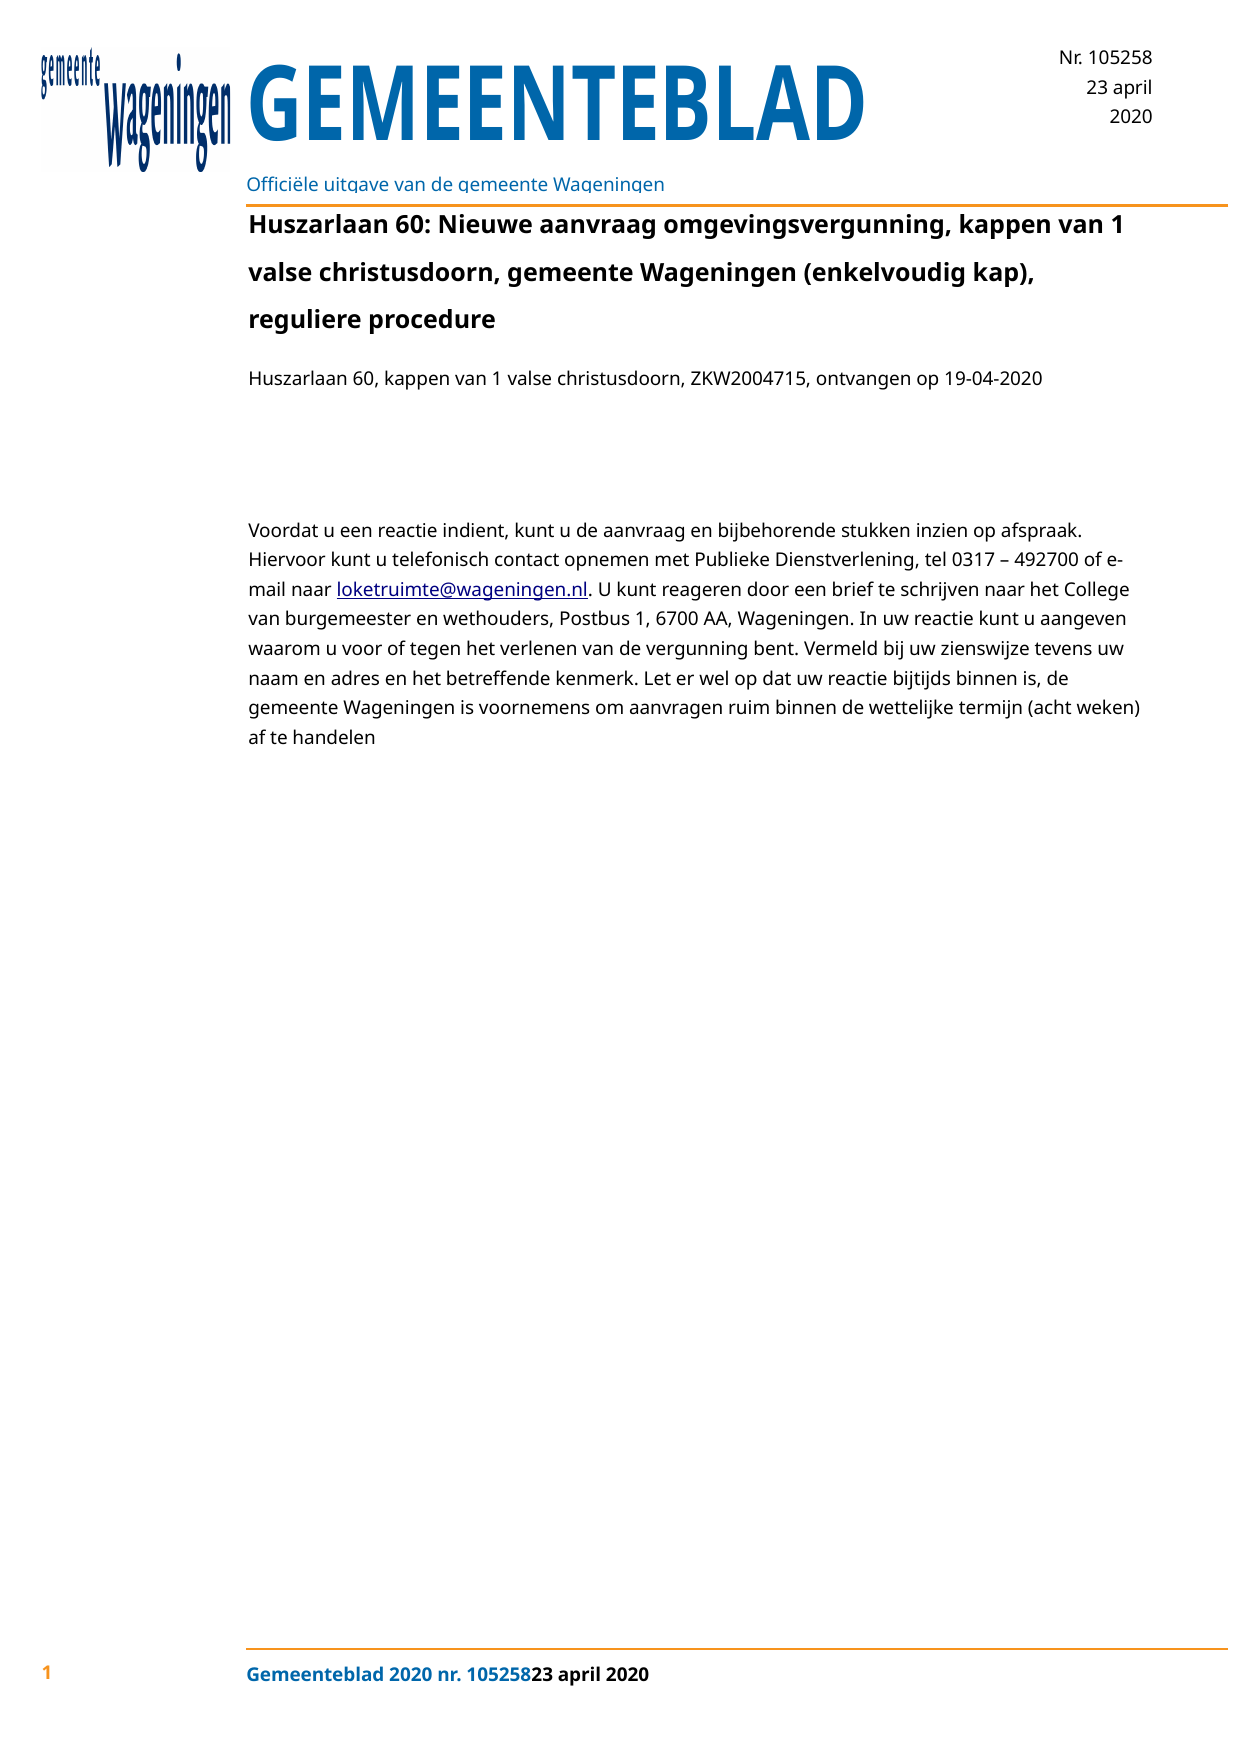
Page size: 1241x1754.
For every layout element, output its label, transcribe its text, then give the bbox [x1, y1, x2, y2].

text Huszarlaan 60, kappen van 1 valse christusdoorn, ZKW2004715, ontvangen op 19-04-2020 [248, 366, 1152, 391]
picture [41, 47, 231, 172]
text Voordat u een reactie indient, kunt u de aanvraag en bijbehorende stukken inzien op afspraak. Hiervoor kunt u telefonisch contact opnemen met Publieke Dienstverlening, tel 0317 – 492700 of e-mail naar loketruimte@wageningen.nl. U kunt reageren door een brief te schrijven naar het College van burgemeester en wethouders, Postbus 1, 6700 AA, Wageningen. In uw reactie kunt u aangeven waarom u voor of tegen het verlenen van de vergunning bent. Vermeld bij uw zienswijze tevens uw naam en adres en het betreffende kenmerk. Let er wel op dat uw reactie bijtijds binnen is, de gemeente Wageningen is voornemens om aanvragen ruim binnen de wettelijke termijn (acht weken) af te handelen [248, 517, 1152, 749]
text Huszarlaan 60: Nieuwe aanvraag omgevingsvergunning, kappen van 1 valse christusdoorn, gemeente Wageningen (enkelvoudig kap), reguliere procedure [248, 207, 1152, 336]
